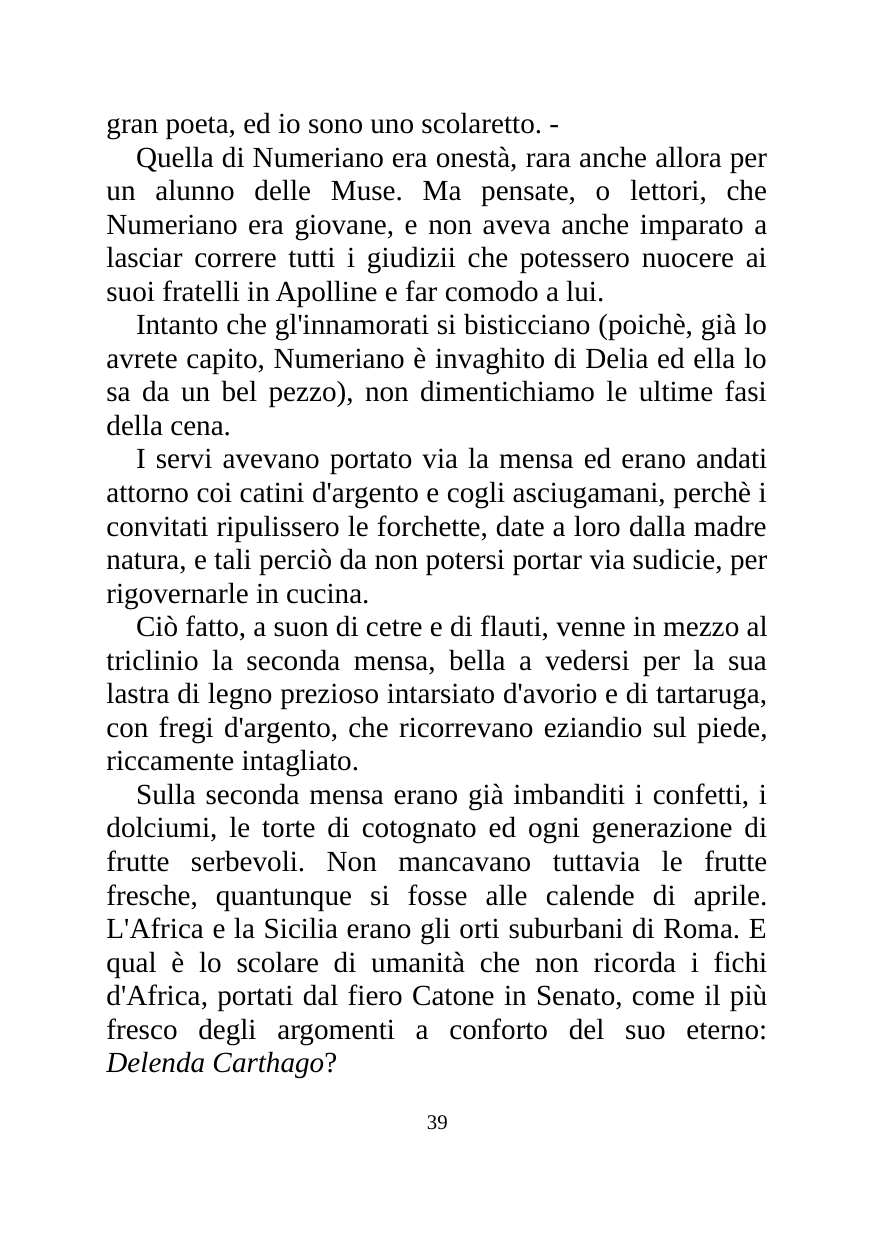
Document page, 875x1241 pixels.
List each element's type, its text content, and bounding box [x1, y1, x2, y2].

text I servi avevano portato via la mensa ed erano andati attorno coi catini d'argento e cogli asciugamani, perchè i convitati ripulissero le forchette, date a loro dalla madre natura, e tali perciò da non potersi portar via sudicie, per rigovernarle in cucina. [106, 442, 768, 609]
text gran poeta, ed io sono uno scolaretto. - [106, 106, 768, 140]
text Intanto che gl'innamorati si bisticciano (poichè, già lo avrete capito, Numeriano è invaghito di Delia ed ella lo sa da un bel pezzo), non dimentichiamo le ultime fasi della cena. [106, 307, 768, 442]
text Quella di Numeriano era onestà, rara anche allora per un alunno delle Muse. Ma pensate, o lettori, che Numeriano era giovane, e non aveva anche imparato a lasciar correre tutti i giudizii che potessero nuocere ai suoi fratelli in Apolline e far comodo a lui. [106, 140, 768, 307]
text Ciò fatto, a suon di cetre e di flauti, venne in mezzo al triclinio la seconda mensa, bella a vedersi per la sua lastra di legno prezioso intarsiato d'avorio e di tartaruga, con fregi d'argento, che ricorrevano eziandio sul piede, riccamente intagliato. [106, 609, 768, 777]
text Sulla seconda mensa erano già imbanditi i confetti, i dolciumi, le torte di cotognato ed ogni generazione di frutte serbevoli. Non mancavano tuttavia le frutte fresche, quantunque si fosse alle calende di aprile. L'Africa e la Sicilia erano gli orti suburbani di Roma. E qual è lo scolare di umanità che non ricorda i fichi d'Africa, portati dal fiero Catone in Senato, come il più fresco degli argomenti a conforto del suo eterno: Delenda Carthago? [106, 777, 768, 1079]
